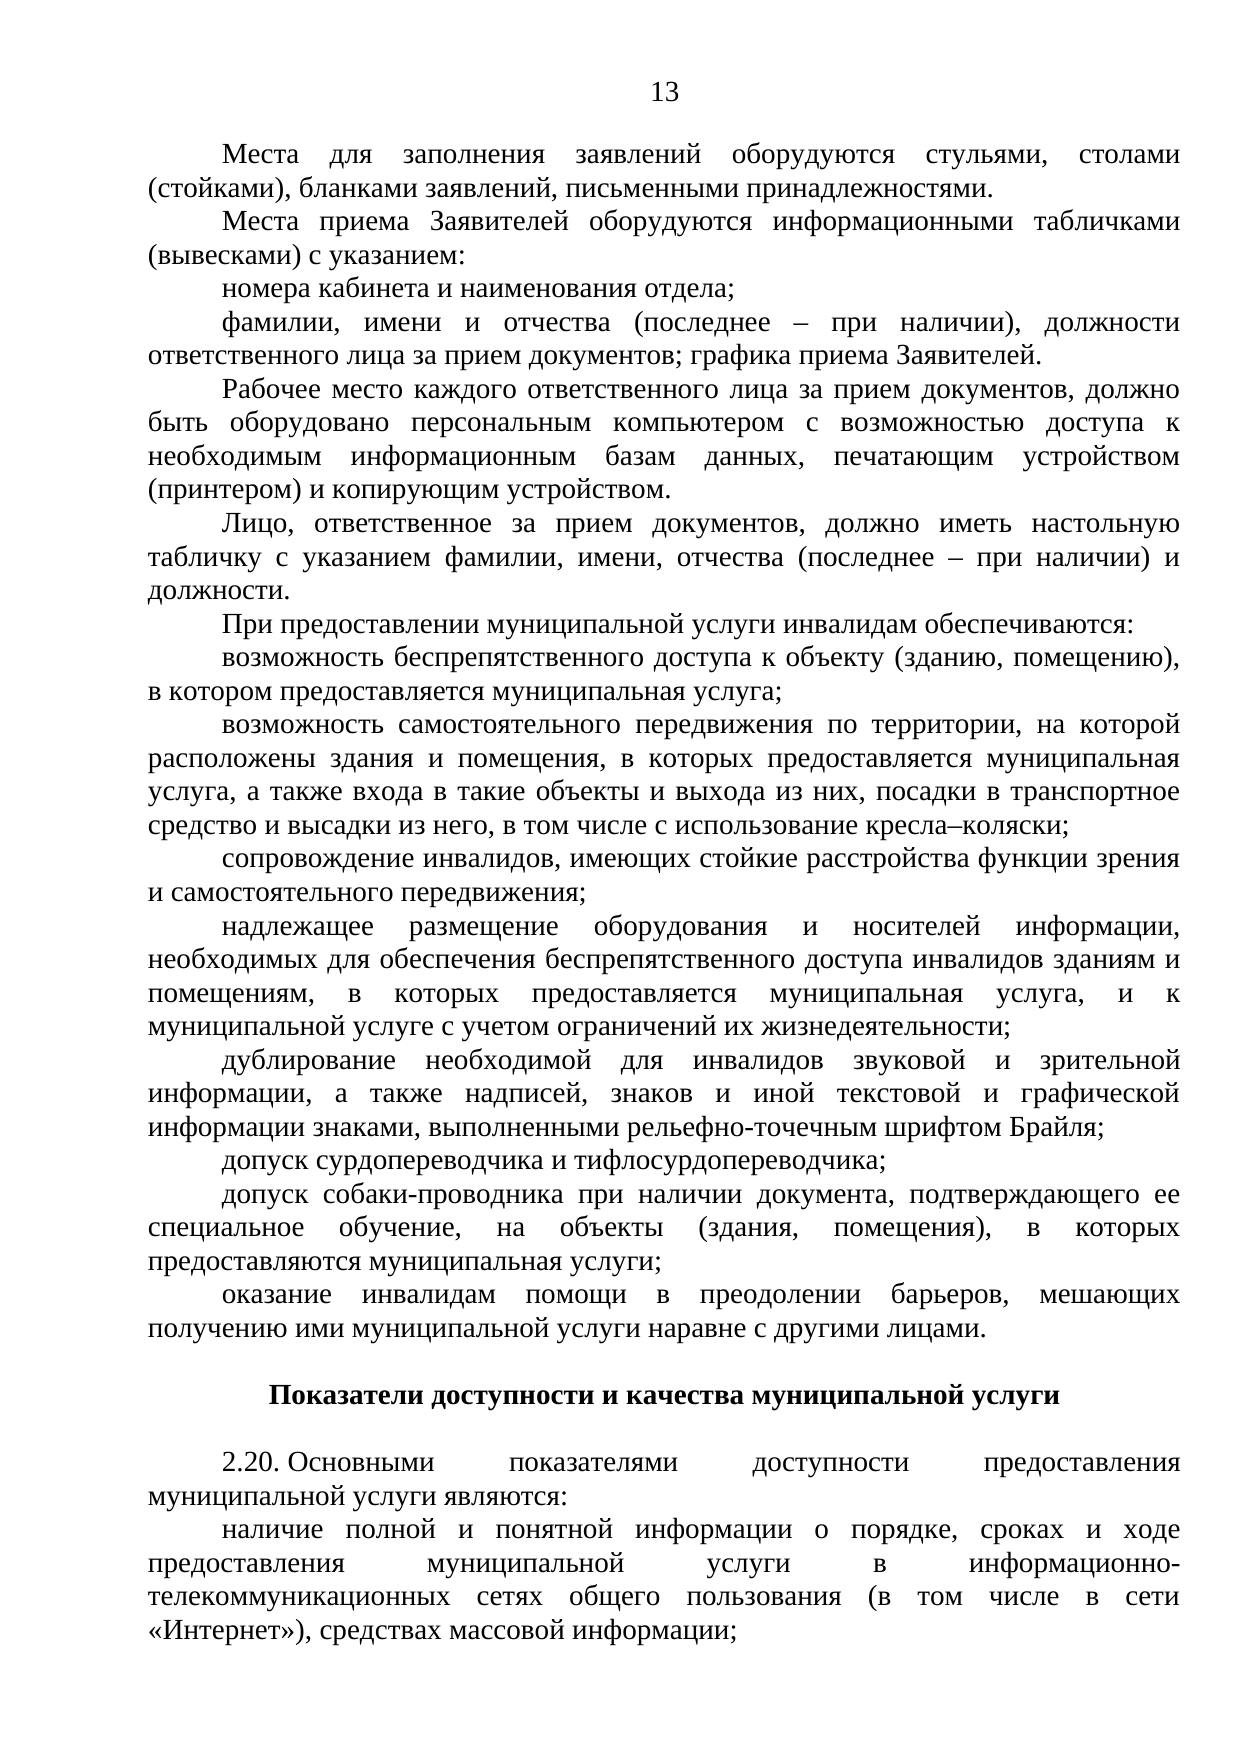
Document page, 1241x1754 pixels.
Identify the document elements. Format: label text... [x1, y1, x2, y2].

text номера кабинета и наименования отдела; [148, 270, 1181, 304]
text Показатели доступности и качества муниципальной услуги [148, 1377, 1181, 1411]
text допуск собаки-проводника при наличии документа, подтверждающего ее специальное обучение, на объекты (здания, помещения), в которых предоставляются муниципальная услуги; [148, 1176, 1181, 1277]
text Лицо, ответственное за прием документов, должно иметь настольную табличку с указанием фамилии, имени, отчества (последнее – при наличии) и должности. [148, 505, 1181, 606]
text возможность беспрепятственного доступа к объекту (зданию, помещению), в котором предоставляется муниципальная услуга; [148, 639, 1181, 706]
text наличие полной и понятной информации о порядке, сроках и ходе предоставления муниципальной услуги в информационно-телекоммуникационных сетях общего пользования (в том числе в сети «Интернет»), средствах массовой информации; [148, 1511, 1181, 1646]
text возможность самостоятельного передвижения по территории, на которой расположены здания и помещения, в которых предоставляется муниципальная услуга, а также входа в такие объекты и выхода из них, посадки в транспортное средство и высадки из него, в том числе с использование кресла–коляски; [148, 706, 1181, 841]
text сопровождение инвалидов, имеющих стойкие расстройства функции зрения и самостоятельного передвижения; [148, 841, 1181, 908]
text Места приема Заявителей оборудуются информационными табличками (вывесками) с указанием: [148, 203, 1181, 270]
text дублирование необходимой для инвалидов звуковой и зрительной информации, а также надписей, знаков и иной текстовой и графической информации знаками, выполненными рельефно-точечным шрифтом Брайля; [148, 1042, 1181, 1142]
text Места для заполнения заявлений оборудуются стульями, столами (стойками), бланками заявлений, письменными принадлежностями. [148, 136, 1181, 203]
text оказание инвалидам помощи в преодолении барьеров, мешающих получению ими муниципальной услуги наравне с другими лицами. [148, 1277, 1181, 1344]
text фамилии, имени и отчества (последнее – при наличии), должности ответственного лица за прием документов; графика приема Заявителей. [148, 304, 1181, 371]
text 2.20. Основными показателями доступности предоставления муниципальной услуги являются: [148, 1444, 1181, 1511]
text Рабочее место каждого ответственного лица за прием документов, должно быть оборудовано персональным компьютером с возможностью доступа к необходимым информационным базам данных, печатающим устройством (принтером) и копирующим устройством. [148, 371, 1181, 505]
text надлежащее размещение оборудования и носителей информации, необходимых для обеспечения беспрепятственного доступа инвалидов зданиям и помещениям, в которых предоставляется муниципальная услуга, и к муниципальной услуге с учетом ограничений их жизнедеятельности; [148, 908, 1181, 1042]
text При предоставлении муниципальной услуги инвалидам обеспечиваются: [148, 606, 1181, 639]
text допуск сурдопереводчика и тифлосурдопереводчика; [148, 1142, 1181, 1176]
